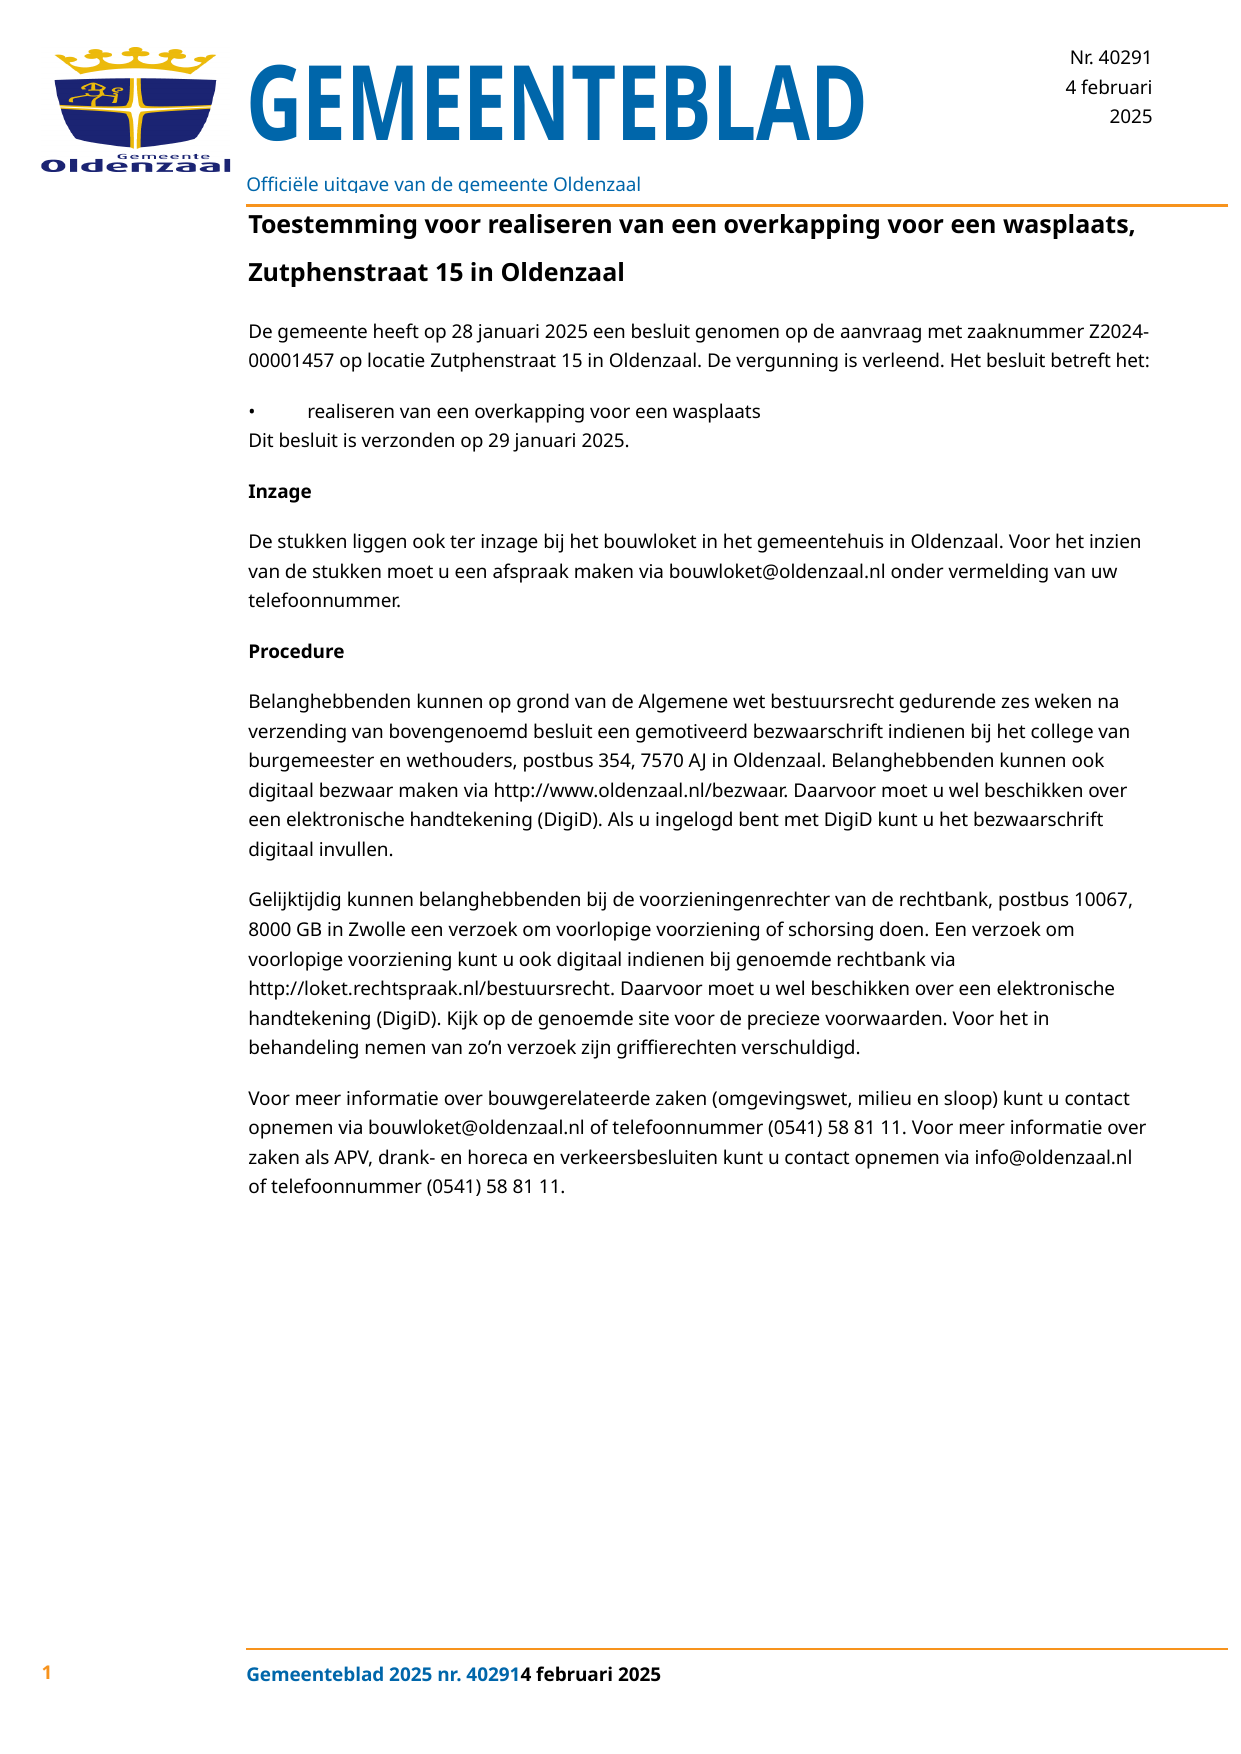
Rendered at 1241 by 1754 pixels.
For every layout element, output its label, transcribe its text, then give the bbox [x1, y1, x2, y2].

text Procedure [248, 638, 1152, 664]
text De stukken liggen ook ter inzage bij het bouwloket in het gemeentehuis in Oldenzaal. Voor het inzien van de stukken moet u een afspraak maken via bouwloket@oldenzaal.nl onder vermelding van uw telefoonnummer. [248, 528, 1152, 613]
text Gelijktijdig kunnen belanghebbenden bij de voorzieningenrechter van de rechtbank, postbus 10067, 8000 GB in Zwolle een verzoek om voorlopige voorziening of schorsing doen. Een verzoek om voorlopige voorziening kunt u ook digitaal indienen bij genoemde rechtbank via http://loket.rechtspraak.nl/bestuursrecht. Daarvoor moet u wel beschikken over een elektronische handtekening (DigiD). Kijk op de genoemde site voor de precieze voorwaarden. Voor het in behandeling nemen van zo’n verzoek zijn griffierechten verschuldigd. [248, 887, 1152, 1060]
text Voor meer informatie over bouwgerelateerde zaken (omgevingswet, milieu en sloop) kunt u contact opnemen via bouwloket@oldenzaal.nl of telefoonnummer (0541) 58 81 11. Voor meer informatie over zaken als APV, drank- en horeca en verkeersbesluiten kunt u contact opnemen via info@oldenzaal.nl of telefoonnummer (0541) 58 81 11. [248, 1085, 1152, 1199]
text Inzage [248, 478, 1152, 504]
list realiseren van een overkapping voor een wasplaats [248, 398, 1152, 424]
picture [41, 47, 231, 172]
text Belanghebbenden kunnen op grond van de Algemene wet bestuursrecht gedurende zes weken na verzending van bovengenoemd besluit een gemotiveerd bezwaarschrift indienen bij het college van burgemeester en wethouders, postbus 354, 7570 AJ in Oldenzaal. Belanghebbenden kunnen ook digitaal bezwaar maken via http://www.oldenzaal.nl/bezwaar. Daarvoor moet u wel beschikken over een elektronische handtekening (DigiD). Als u ingelogd bent met DigiD kunt u het bezwaarschrift digitaal invullen. [248, 688, 1152, 862]
text Toestemming voor realiseren van een overkapping voor een wasplaats, Zutphenstraat 15 in Oldenzaal [248, 207, 1152, 288]
text De gemeente heeft op 28 januari 2025 een besluit genomen op de aanvraag met zaaknummer Z2024-00001457 op locatie Zutphenstraat 15 in Oldenzaal. De vergunning is verleend. Het besluit betreft het: [248, 318, 1152, 373]
text Dit besluit is verzonden op 29 januari 2025. [248, 427, 1152, 453]
